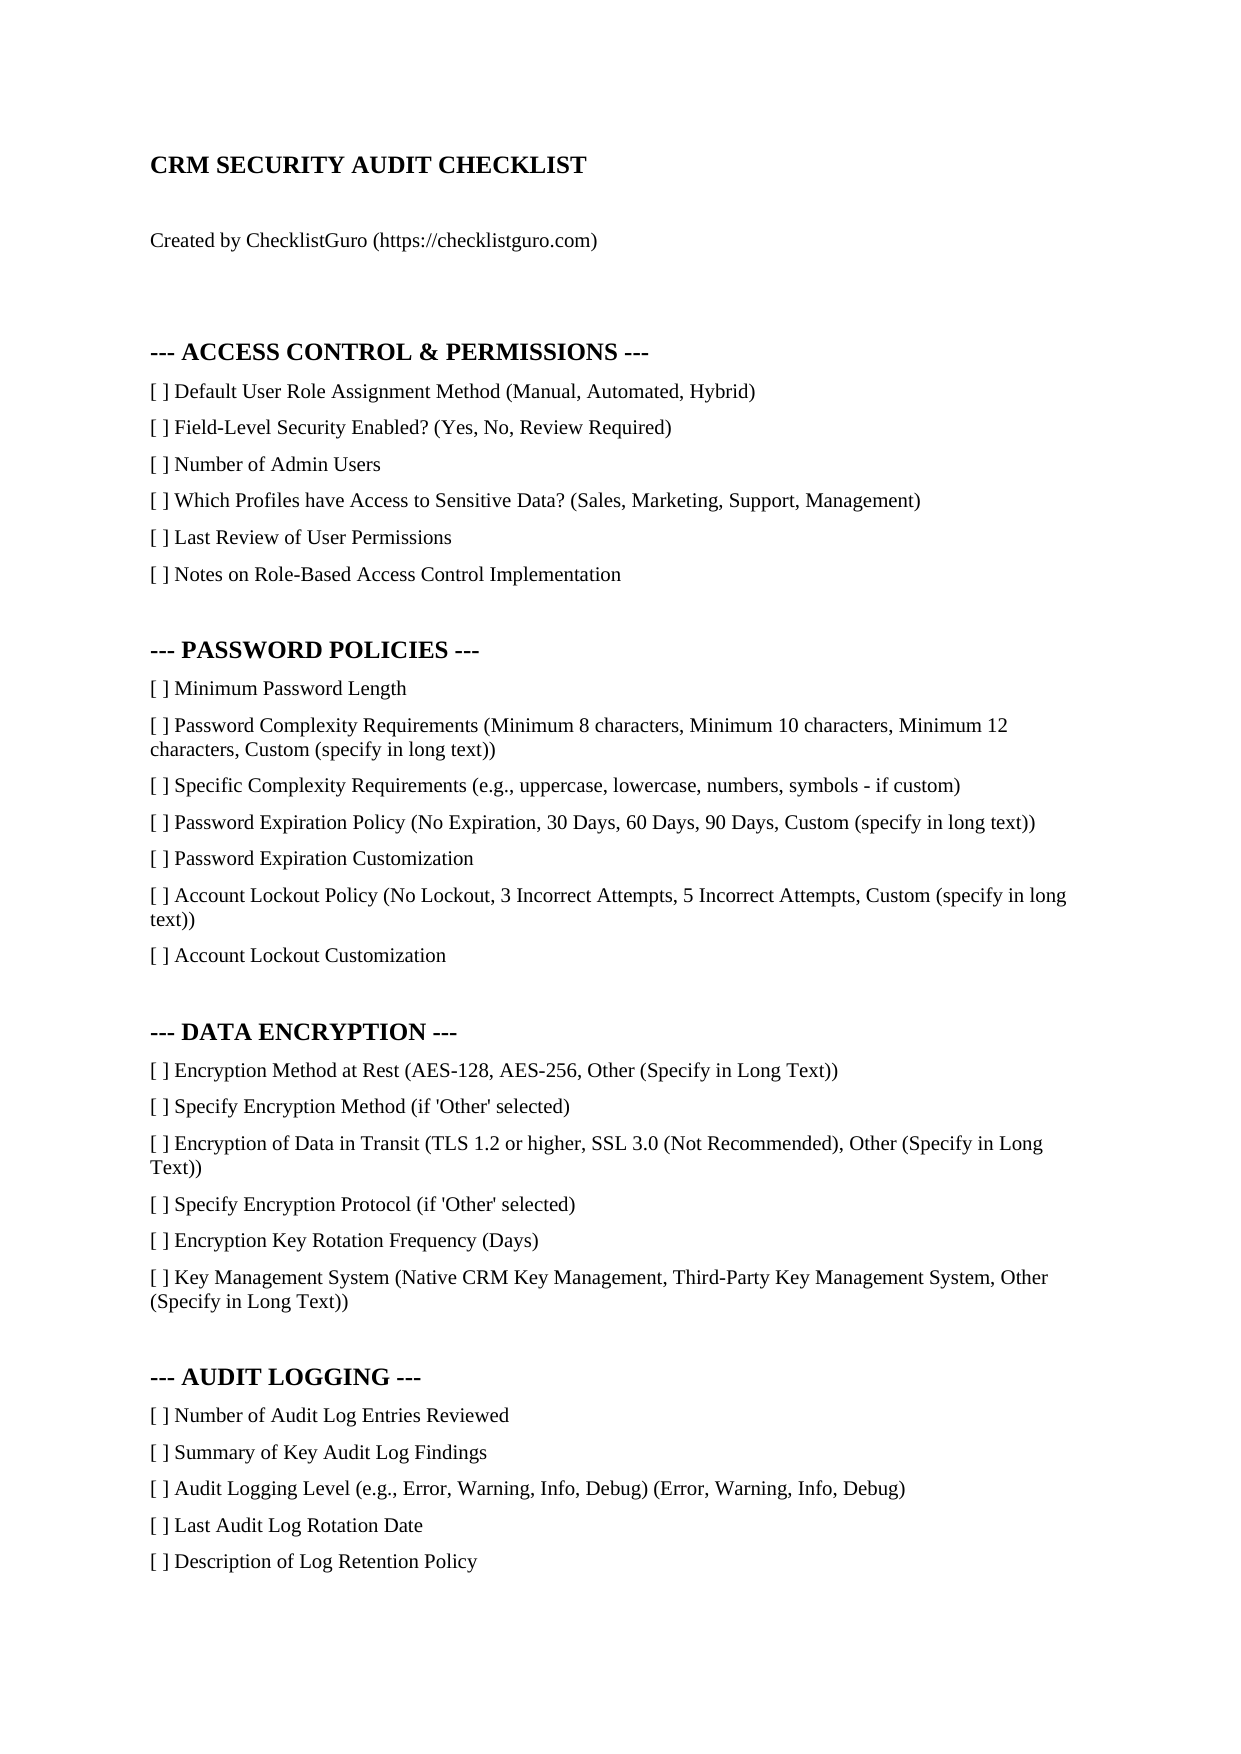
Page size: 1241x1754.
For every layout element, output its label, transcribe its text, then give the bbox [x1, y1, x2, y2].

text [ ] Minimum Password Length [150, 676, 1090, 700]
text [ ] Password Complexity Requirements (Minimum 8 characters, Minimum 10 characters, Minimum 12 characters, Custom (specify in long text)) [150, 712, 1090, 761]
text [ ] Account Lockout Policy (No Lockout, 3 Incorrect Attempts, 5 Incorrect Attempts, Custom (specify in long text)) [150, 883, 1090, 931]
text [ ] Description of Log Retention Policy [150, 1549, 1090, 1573]
text [ ] Encryption Method at Rest (AES-128, AES-256, Other (Specify in Long Text)) [150, 1058, 1090, 1082]
text --- DATA ENCRYPTION --- [150, 1017, 1090, 1045]
text [ ] Summary of Key Audit Log Findings [150, 1440, 1090, 1464]
text [ ] Encryption Key Rotation Frequency (Days) [150, 1228, 1090, 1252]
text [ ] Number of Admin Users [150, 452, 1090, 476]
text [ ] Encryption of Data in Transit (TLS 1.2 or higher, SSL 3.0 (Not Recommended), Other (Specify in Long Text)) [150, 1131, 1090, 1179]
text [ ] Specific Complexity Requirements (e.g., uppercase, lowercase, numbers, symbols - if custom) [150, 773, 1090, 797]
text [ ] Number of Audit Log Entries Reviewed [150, 1403, 1090, 1427]
text [ ] Last Review of User Permissions [150, 525, 1090, 549]
text [ ] Last Audit Log Rotation Date [150, 1513, 1090, 1537]
text [ ] Default User Role Assignment Method (Manual, Automated, Hybrid) [150, 379, 1090, 403]
text [ ] Notes on Role-Based Access Control Implementation [150, 562, 1090, 586]
text [ ] Key Management System (Native CRM Key Management, Third-Party Key Management System, Other (Specify in Long Text)) [150, 1265, 1090, 1313]
text Created by ChecklistGuro (https://checklistguro.com) [150, 228, 1090, 252]
text [ ] Audit Logging Level (e.g., Error, Warning, Info, Debug) (Error, Warning, Info, Debug) [150, 1476, 1090, 1500]
text [ ] Specify Encryption Protocol (if 'Other' selected) [150, 1192, 1090, 1216]
text [ ] Field-Level Security Enabled? (Yes, No, Review Required) [150, 415, 1090, 439]
text CRM SECURITY AUDIT CHECKLIST [150, 150, 1090, 179]
text [ ] Which Profiles have Access to Sensitive Data? (Sales, Marketing, Support, Management) [150, 488, 1090, 512]
text [ ] Specify Encryption Method (if 'Other' selected) [150, 1094, 1090, 1118]
text --- ACCESS CONTROL & PERMISSIONS --- [150, 337, 1090, 366]
text [ ] Password Expiration Customization [150, 846, 1090, 870]
text --- AUDIT LOGGING --- [150, 1362, 1090, 1391]
text --- PASSWORD POLICIES --- [150, 635, 1090, 663]
text [ ] Password Expiration Policy (No Expiration, 30 Days, 60 Days, 90 Days, Custom (specify in long text)) [150, 810, 1090, 834]
text [ ] Account Lockout Customization [150, 943, 1090, 967]
